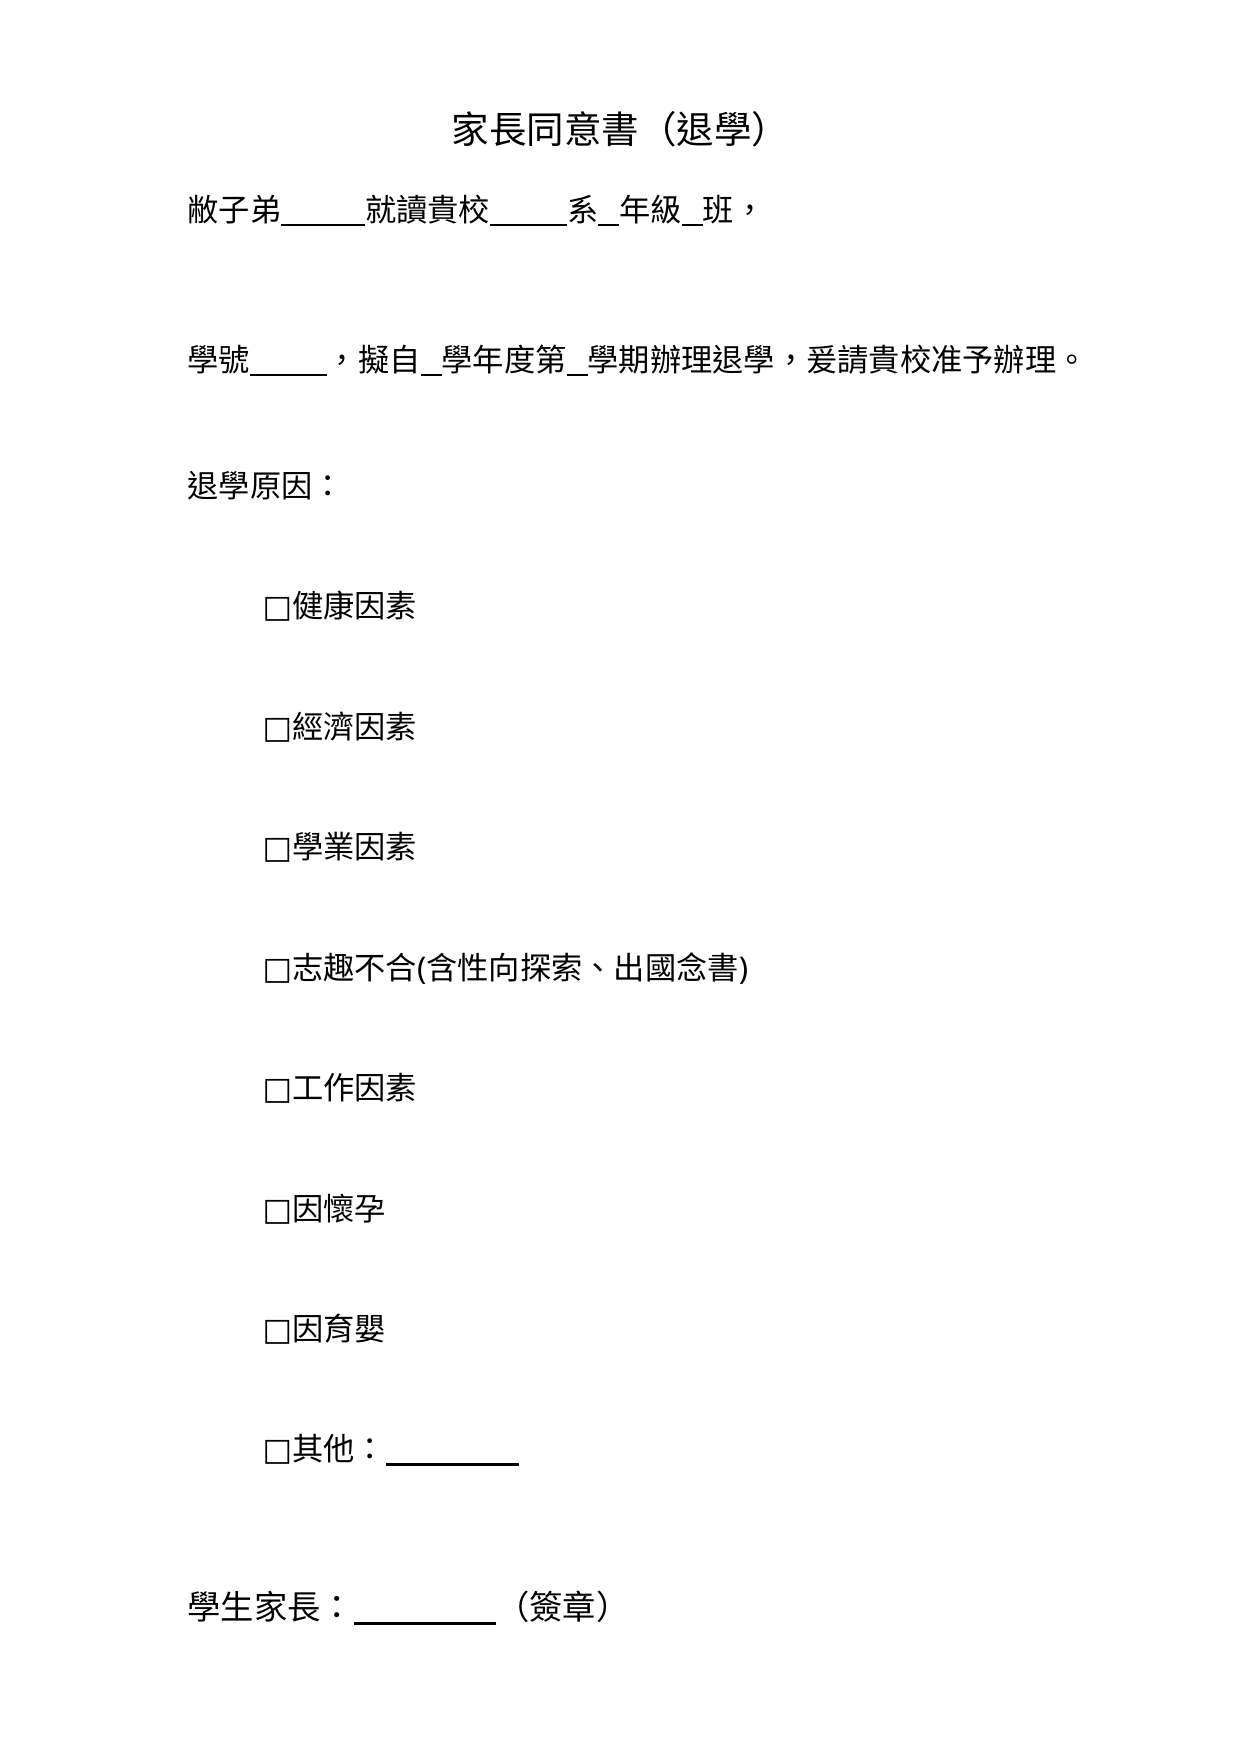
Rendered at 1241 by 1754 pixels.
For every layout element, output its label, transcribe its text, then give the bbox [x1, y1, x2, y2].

text 學生家長： （簽章） [187, 1568, 1053, 1643]
text □因育嬰 [262, 1289, 1053, 1364]
text □因懷孕 [262, 1169, 1053, 1244]
text □志趣不合(含性向探索、出國念書) [262, 928, 1053, 1003]
text □其他： [262, 1410, 1053, 1485]
text □經濟因素 [262, 687, 1053, 762]
text □健康因素 [262, 567, 1053, 642]
text 敝子弟 就讀貴校 系 年級 班， 學號 ，擬自 學年度第 學期辦理退學，爰請貴校准予辦理。 [187, 170, 1069, 395]
text 家長同意書（退學） [187, 89, 1053, 164]
text □工作因素 [262, 1048, 1053, 1123]
text 退學原因： [187, 447, 1053, 522]
text □學業因素 [262, 808, 1053, 883]
